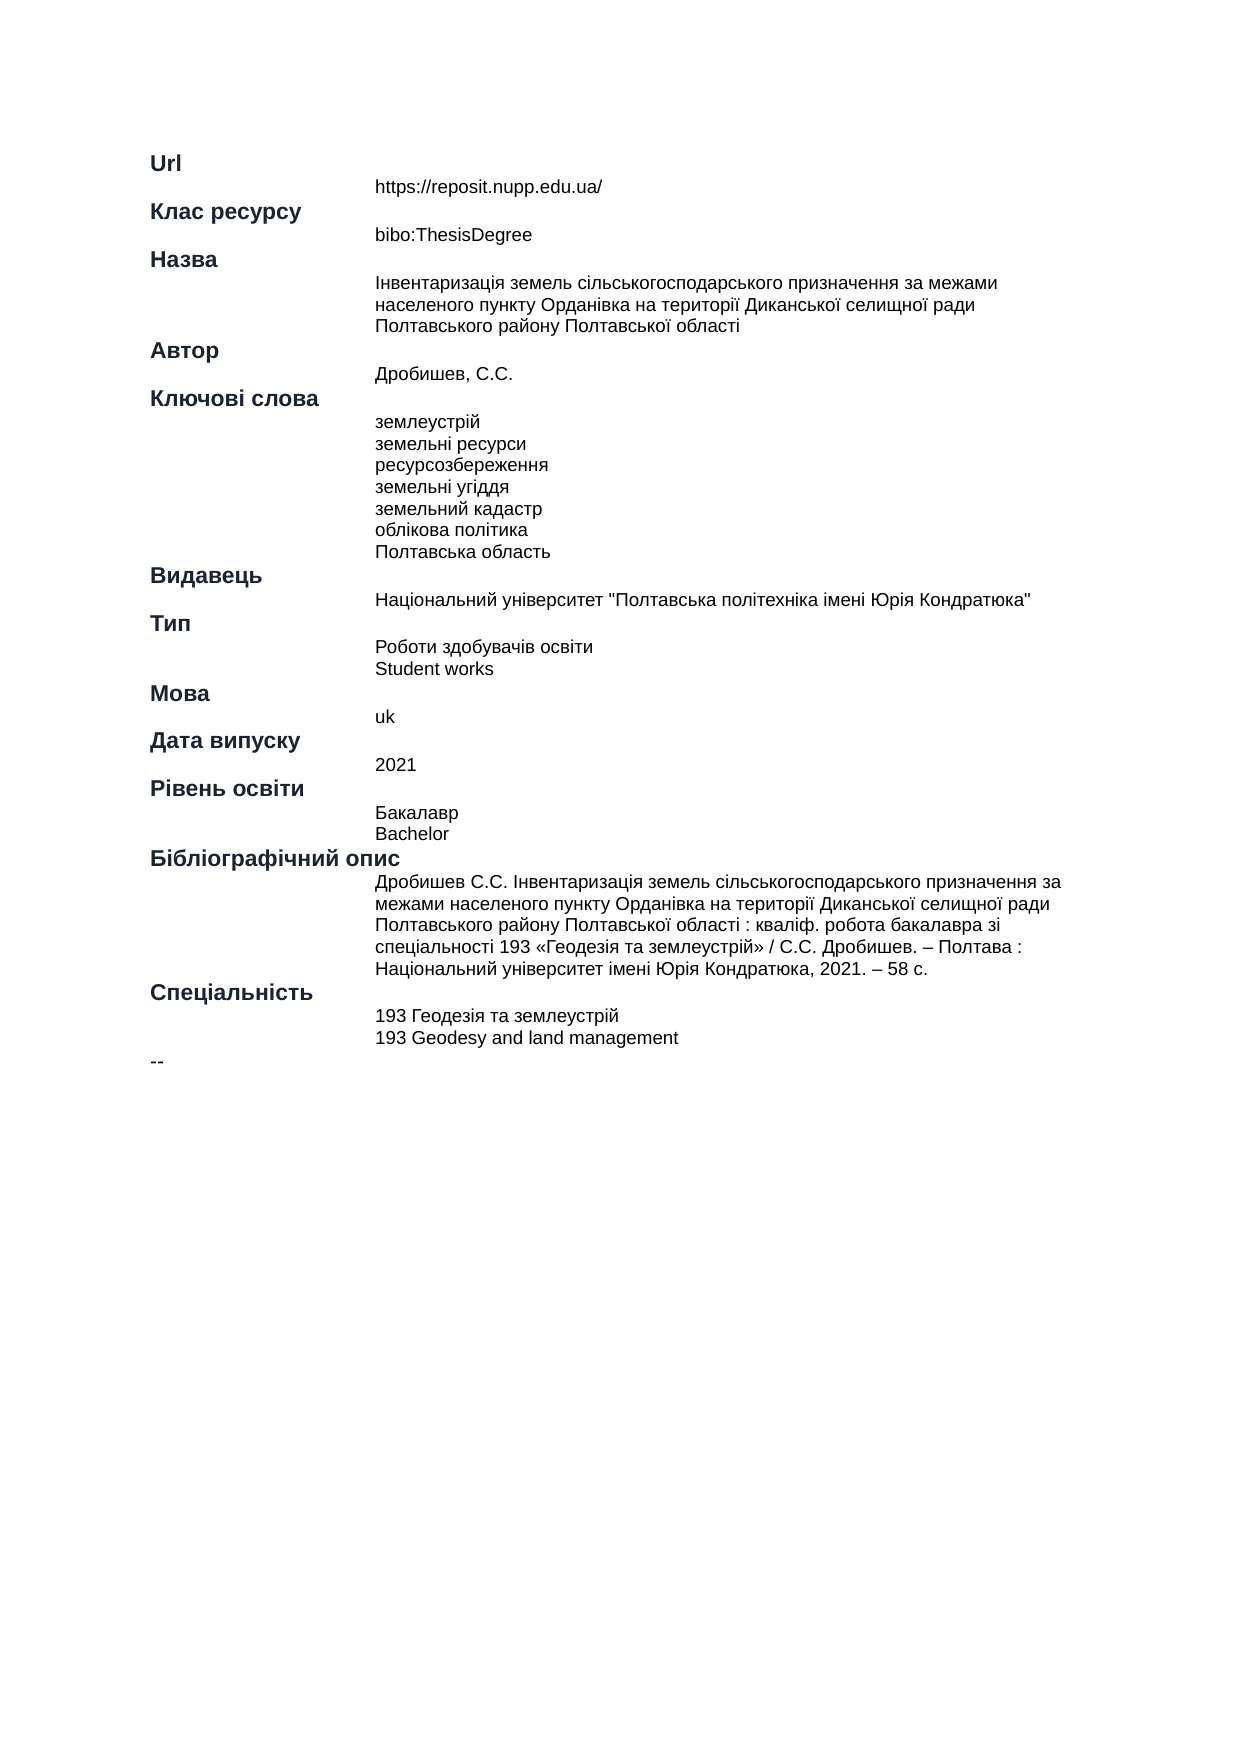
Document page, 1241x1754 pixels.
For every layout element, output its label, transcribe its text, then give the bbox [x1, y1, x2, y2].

text 193 Geodesy and land management [375, 1027, 1090, 1048]
text Тип [150, 610, 1090, 636]
text Назва [150, 246, 1090, 272]
text Student works [375, 658, 1090, 679]
text Роботи здобувачів освіти [375, 636, 1090, 658]
text Бакалавр [375, 802, 1090, 823]
text Полтавська область [375, 541, 1090, 562]
text Інвентаризація земель сільськогосподарського призначення за межами населеного пункту Орданівка на території Диканської селищної ради Полтавського району Полтавської області [375, 272, 1090, 337]
text -- [150, 1048, 1090, 1072]
text Мова [150, 679, 1090, 706]
text Видавець [150, 562, 1090, 588]
text Дробишев С.С. Інвентаризація земель сільськогосподарського призначення за межами населеного пункту Орданівка на території Диканської селищної ради Полтавського району Полтавської області : кваліф. робота бакалавра зі спеціальності 193 «Геодезія та землеустрій» / С.С. Дробишев. – Полтава : Національний університет імені Юрія Кондратюка, 2021. – 58 с. [375, 871, 1090, 979]
text https://reposit.nupp.edu.ua/ [375, 176, 1090, 198]
text ресурсозбереження [375, 454, 1090, 476]
text Дробишев, С.С. [375, 363, 1090, 385]
text 193 Геодезія та землеустрій [375, 1005, 1090, 1027]
text Дата випуску [150, 727, 1090, 754]
text земельні угіддя [375, 476, 1090, 497]
text земельний кадастр [375, 497, 1090, 519]
text Ключові слова [150, 385, 1090, 411]
text Спеціальність [150, 979, 1090, 1005]
text землеустрій [375, 411, 1090, 433]
text Клас ресурсу [150, 198, 1090, 224]
text Bachelor [375, 823, 1090, 845]
text 2021 [375, 754, 1090, 775]
text Бібліографічний опис [150, 845, 1090, 871]
text uk [375, 706, 1090, 727]
text земельні ресурси [375, 433, 1090, 454]
text Автор [150, 337, 1090, 363]
text Рівень освіти [150, 775, 1090, 802]
text Url [150, 150, 1090, 176]
text облікова політика [375, 519, 1090, 541]
text Національний університет "Полтавська політехніка імені Юрія Кондратюка" [375, 588, 1090, 610]
text bibo:ThesisDegree [375, 224, 1090, 246]
